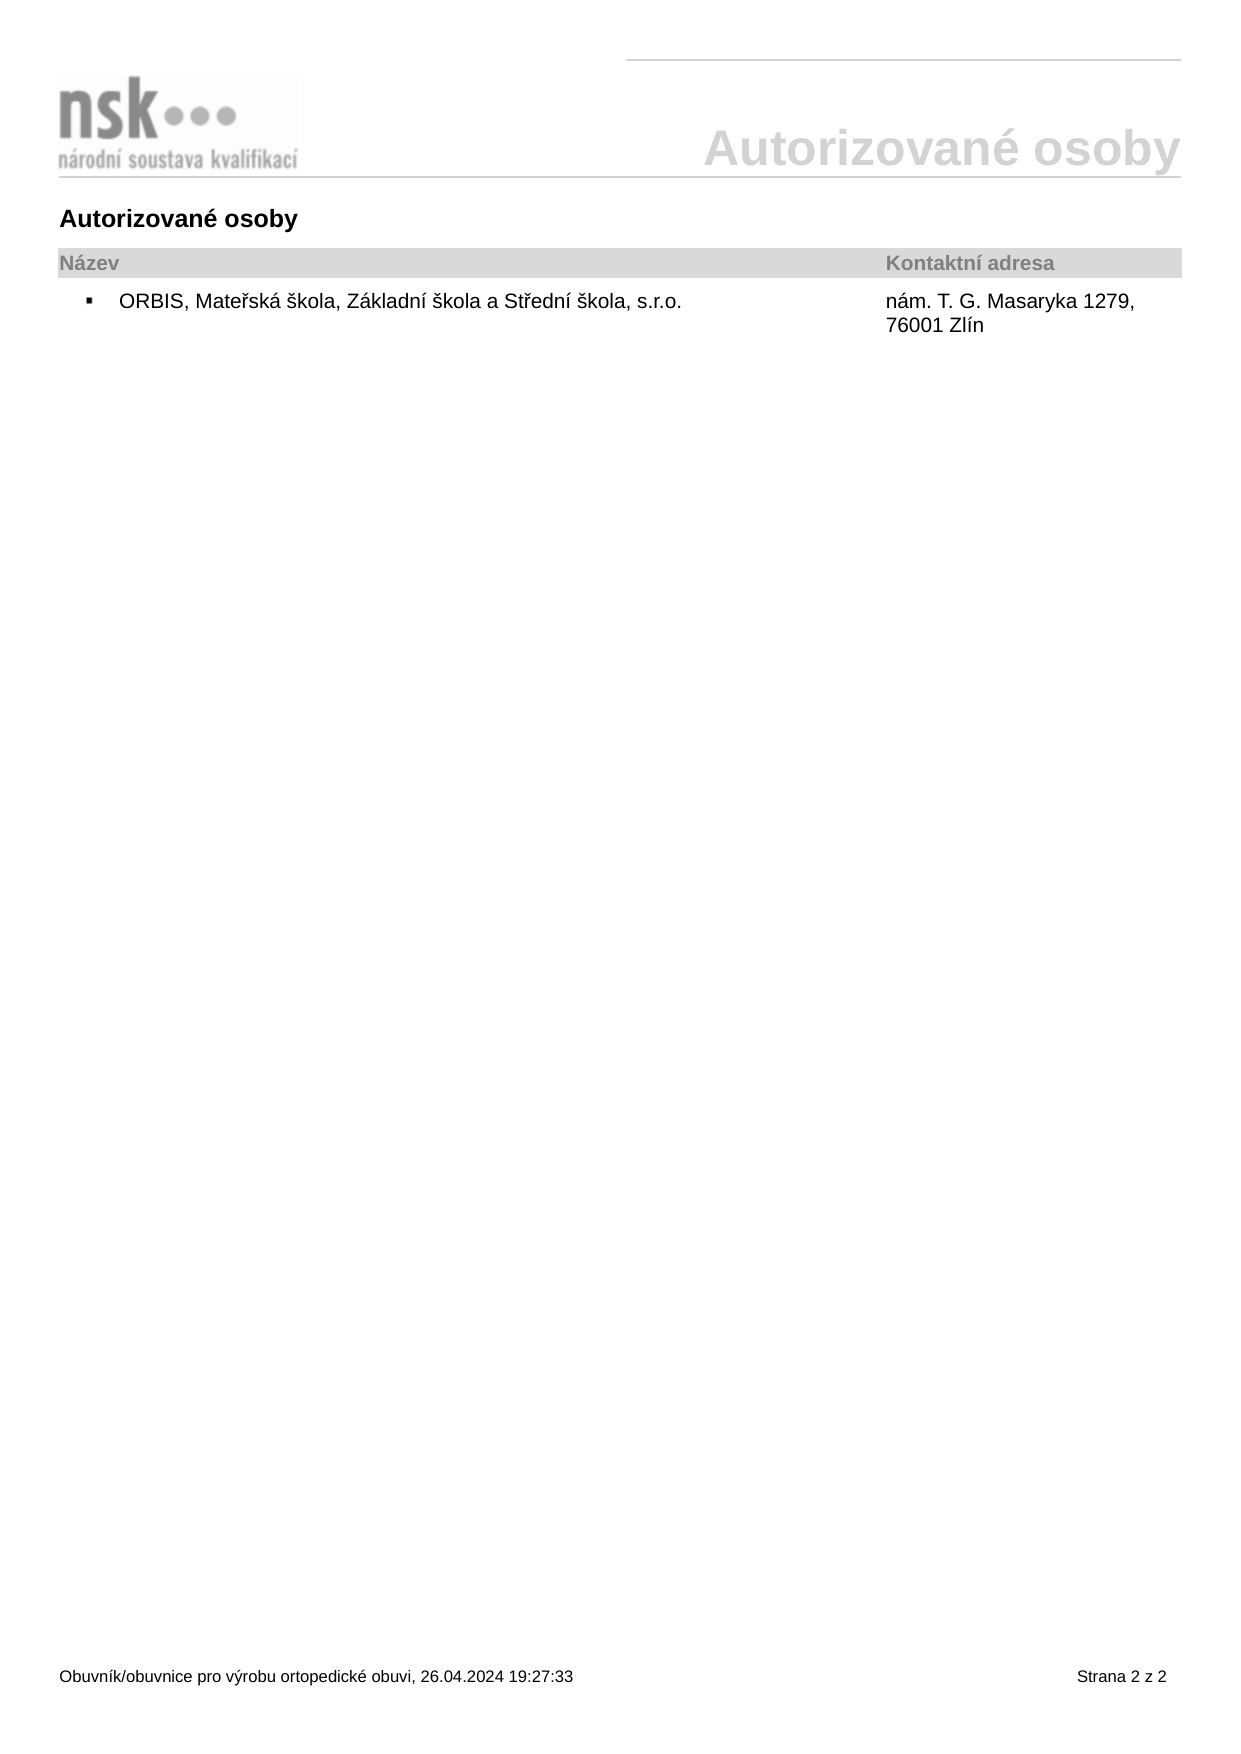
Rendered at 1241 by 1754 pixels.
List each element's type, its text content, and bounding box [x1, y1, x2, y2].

table_cell [618, 1237, 626, 1448]
table_cell [481, 194, 617, 200]
table_cell [119, 171, 481, 176]
table_cell [119, 278, 481, 289]
table_cell [1167, 194, 1181, 200]
table_cell [860, 937, 886, 1237]
table_cell [119, 1237, 481, 1448]
table_cell [626, 937, 860, 1237]
table_cell [481, 937, 617, 1237]
table_cell [481, 236, 617, 248]
picture [57, 59, 619, 171]
table_cell [1167, 937, 1181, 1237]
table_cell [860, 194, 886, 200]
table_cell Kontaktní adresa [886, 250, 1180, 277]
table_cell [626, 314, 860, 337]
table_cell [119, 314, 481, 337]
table_cell [626, 236, 860, 248]
table_cell [59, 1237, 119, 1448]
table_cell [860, 337, 886, 637]
table_cell [59, 194, 119, 200]
table_cell [886, 194, 1167, 200]
table_cell [119, 194, 481, 200]
table_cell [481, 314, 617, 337]
table_cell nám. T. G. Masaryka 1279, 76001 Zlín [886, 289, 1181, 337]
table_cell [886, 1448, 1167, 1658]
table_cell [618, 170, 626, 176]
table_cell [1167, 1448, 1181, 1658]
table_cell [481, 278, 617, 289]
table_cell [59, 171, 119, 176]
table_cell [626, 1237, 860, 1448]
table_cell Obuvník/obuvnice pro výrobu ortopedické obuvi, 26.04.2024 19:27:33 [59, 1658, 860, 1694]
table_cell [626, 337, 860, 637]
table_cell [481, 1448, 617, 1658]
table_cell [59, 1448, 119, 1658]
table_cell [119, 236, 481, 248]
table_cell [618, 236, 626, 248]
table_cell [1167, 236, 1181, 248]
table_cell [626, 278, 860, 289]
table_cell ORBIS, Mateřská škola, Základní škola a Střední škola, s.r.o. [119, 289, 886, 314]
table_cell [618, 937, 626, 1237]
table_cell [119, 937, 481, 1237]
table_cell Autorizované osoby [626, 61, 1181, 176]
table_cell [860, 637, 886, 937]
table_cell [626, 637, 860, 937]
table_cell [618, 1448, 626, 1658]
table_cell [59, 178, 1181, 194]
table_cell [860, 278, 886, 289]
table_cell [1167, 1237, 1181, 1448]
table_cell [626, 1448, 860, 1658]
table_cell [1167, 637, 1181, 937]
table_cell [886, 937, 1167, 1237]
table_cell Název [60, 250, 885, 277]
table_cell [860, 1448, 886, 1658]
table_cell [886, 236, 1167, 248]
table_cell [59, 236, 119, 248]
table_cell [1167, 337, 1181, 637]
table_cell [886, 637, 1167, 937]
table_cell [59, 937, 119, 1237]
table_cell [481, 1237, 617, 1448]
table_cell [59, 337, 119, 637]
table_cell [860, 236, 886, 248]
table_cell [860, 1237, 886, 1448]
table_cell [1167, 1658, 1181, 1694]
table_cell [119, 637, 481, 937]
table_cell [860, 314, 886, 337]
table_cell [59, 637, 119, 937]
table_cell Autorizované osoby [59, 200, 1181, 236]
table_cell [481, 171, 617, 176]
picture [59, 288, 119, 313]
table_cell [618, 278, 626, 289]
table_cell [1167, 278, 1181, 289]
table_cell [59, 314, 119, 337]
table_cell [618, 337, 626, 637]
table_cell [618, 637, 626, 937]
table_cell [618, 194, 626, 200]
table_cell [481, 337, 617, 637]
table_cell [886, 278, 1167, 289]
table_cell [618, 314, 626, 337]
table_cell [886, 1237, 1167, 1448]
table_cell [481, 637, 617, 937]
table_cell [119, 1448, 481, 1658]
table_cell [626, 194, 860, 200]
table_cell [886, 337, 1167, 637]
table_cell [619, 59, 626, 170]
table_cell [59, 278, 119, 288]
table_cell Strana 2 z 2 [860, 1658, 1167, 1694]
table_cell [119, 337, 481, 637]
